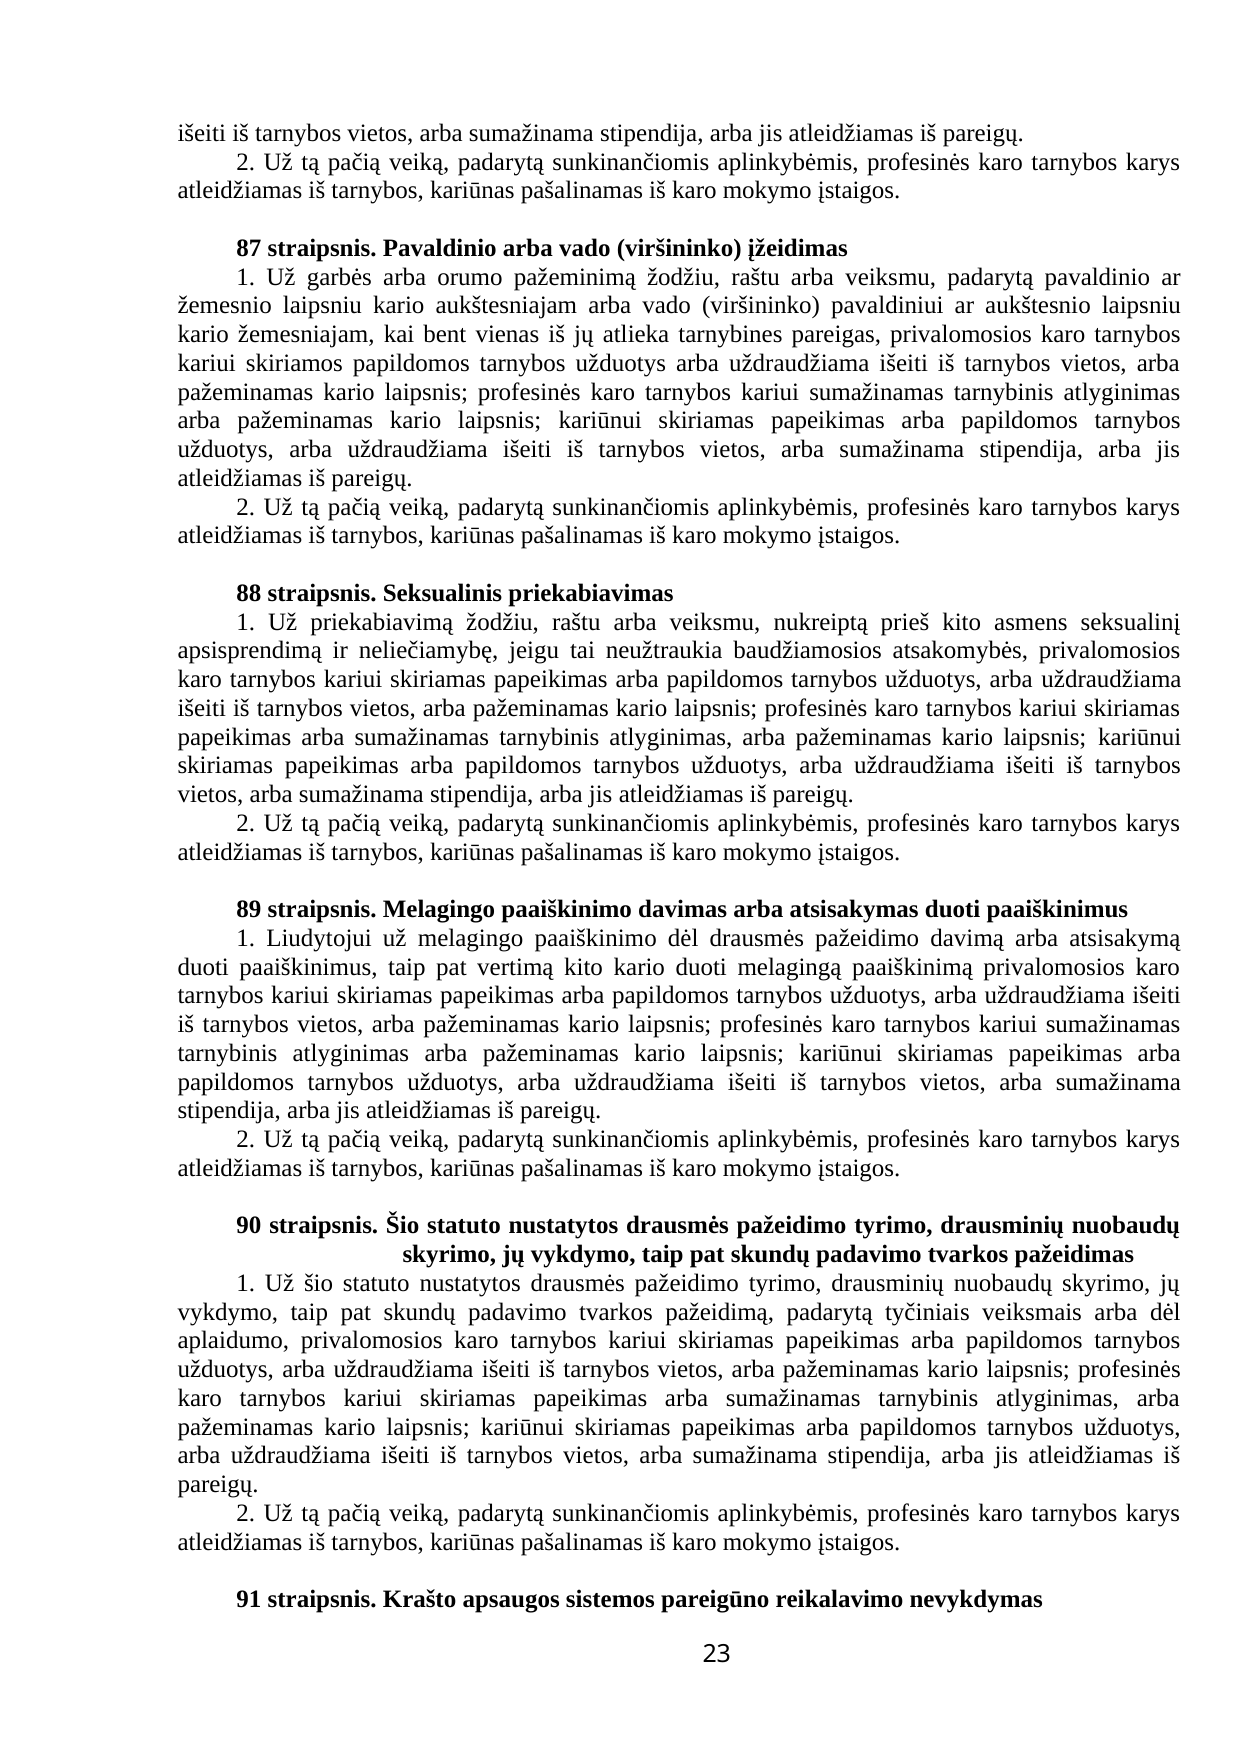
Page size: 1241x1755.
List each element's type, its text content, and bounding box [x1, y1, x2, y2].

text 90 straipsnis. Šio statuto nustatytos drausmės pažeidimo tyrimo, drausminių nuobaudų skyrimo, jų vykdymo, taip pat skundų padavimo tvarkos pažeidimas [236, 1211, 1181, 1268]
text 1. Už šio statuto nustatytos drausmės pažeidimo tyrimo, drausminių nuobaudų skyrimo, jų vykdymo, taip pat skundų padavimo tvarkos pažeidimą, padarytą tyčiniais veiksmais arba dėl aplaidumo, privalomosios karo tarnybos kariui skiriamas papeikimas arba papildomos tarnybos užduotys, arba uždraudžiama išeiti iš tarnybos vietos, arba pažeminamas kario laipsnis; profesinės karo tarnybos kariui skiriamas papeikimas arba sumažinamas tarnybinis atlyginimas, arba pažeminamas kario laipsnis; kariūnui skiriamas papeikimas arba papildomos tarnybos užduotys, arba uždraudžiama išeiti iš tarnybos vietos, arba sumažinama stipendija, arba jis atleidžiamas iš pareigų. [177, 1268, 1181, 1498]
text 2. Už tą pačią veiką, padarytą sunkinančiomis aplinkybėmis, profesinės karo tarnybos karys atleidžiamas iš tarnybos, kariūnas pašalinamas iš karo mokymo įstaigos. [177, 492, 1181, 549]
text 1. Už garbės arba orumo pažeminimą žodžiu, raštu arba veiksmu, padarytą pavaldinio ar žemesnio laipsniu kario aukštesniajam arba vado (viršininko) pavaldiniui ar aukštesnio laipsniu kario žemesniajam, kai bent vienas iš jų atlieka tarnybines pareigas, privalomosios karo tarnybos kariui skiriamos papildomos tarnybos užduotys arba uždraudžiama išeiti iš tarnybos vietos, arba pažeminamas kario laipsnis; profesinės karo tarnybos kariui sumažinamas tarnybinis atlyginimas arba pažeminamas kario laipsnis; kariūnui skiriamas papeikimas arba papildomos tarnybos užduotys, arba uždraudžiama išeiti iš tarnybos vietos, arba sumažinama stipendija, arba jis atleidžiamas iš pareigų. [177, 262, 1181, 492]
text 87 straipsnis. Pavaldinio arba vado (viršininko) įžeidimas [177, 233, 1181, 262]
text 1. Liudytojui už melagingo paaiškinimo dėl drausmės pažeidimo davimą arba atsisakymą duoti paaiškinimus, taip pat vertimą kito kario duoti melagingą paaiškinimą privalomosios karo tarnybos kariui skiriamas papeikimas arba papildomos tarnybos užduotys, arba uždraudžiama išeiti iš tarnybos vietos, arba pažeminamas kario laipsnis; profesinės karo tarnybos kariui sumažinamas tarnybinis atlyginimas arba pažeminamas kario laipsnis; kariūnui skiriamas papeikimas arba papildomos tarnybos užduotys, arba uždraudžiama išeiti iš tarnybos vietos, arba sumažinama stipendija, arba jis atleidžiamas iš pareigų. [177, 923, 1181, 1124]
text 91 straipsnis. Krašto apsaugos sistemos pareigūno reikalavimo nevykdymas [177, 1584, 1181, 1613]
text 2. Už tą pačią veiką, padarytą sunkinančiomis aplinkybėmis, profesinės karo tarnybos karys atleidžiamas iš tarnybos, kariūnas pašalinamas iš karo mokymo įstaigos. [177, 808, 1181, 866]
text išeiti iš tarnybos vietos, arba sumažinama stipendija, arba jis atleidžiamas iš pareigų. [177, 118, 1181, 147]
text 2. Už tą pačią veiką, padarytą sunkinančiomis aplinkybėmis, profesinės karo tarnybos karys atleidžiamas iš tarnybos, kariūnas pašalinamas iš karo mokymo įstaigos. [177, 147, 1181, 204]
text 89 straipsnis. Melagingo paaiškinimo davimas arba atsisakymas duoti paaiškinimus [236, 894, 1181, 923]
text 88 straipsnis. Seksualinis priekabiavimas [177, 578, 1181, 607]
text 1. Už priekabiavimą žodžiu, raštu arba veiksmu, nukreiptą prieš kito asmens seksualinį apsisprendimą ir neliečiamybę, jeigu tai neužtraukia baudžiamosios atsakomybės, privalomosios karo tarnybos kariui skiriamas papeikimas arba papildomos tarnybos užduotys, arba uždraudžiama išeiti iš tarnybos vietos, arba pažeminamas kario laipsnis; profesinės karo tarnybos kariui skiriamas papeikimas arba sumažinamas tarnybinis atlyginimas, arba pažeminamas kario laipsnis; kariūnui skiriamas papeikimas arba papildomos tarnybos užduotys, arba uždraudžiama išeiti iš tarnybos vietos, arba sumažinama stipendija, arba jis atleidžiamas iš pareigų. [177, 607, 1181, 808]
text 2. Už tą pačią veiką, padarytą sunkinančiomis aplinkybėmis, profesinės karo tarnybos karys atleidžiamas iš tarnybos, kariūnas pašalinamas iš karo mokymo įstaigos. [177, 1124, 1181, 1182]
text 2. Už tą pačią veiką, padarytą sunkinančiomis aplinkybėmis, profesinės karo tarnybos karys atleidžiamas iš tarnybos, kariūnas pašalinamas iš karo mokymo įstaigos. [177, 1498, 1181, 1556]
